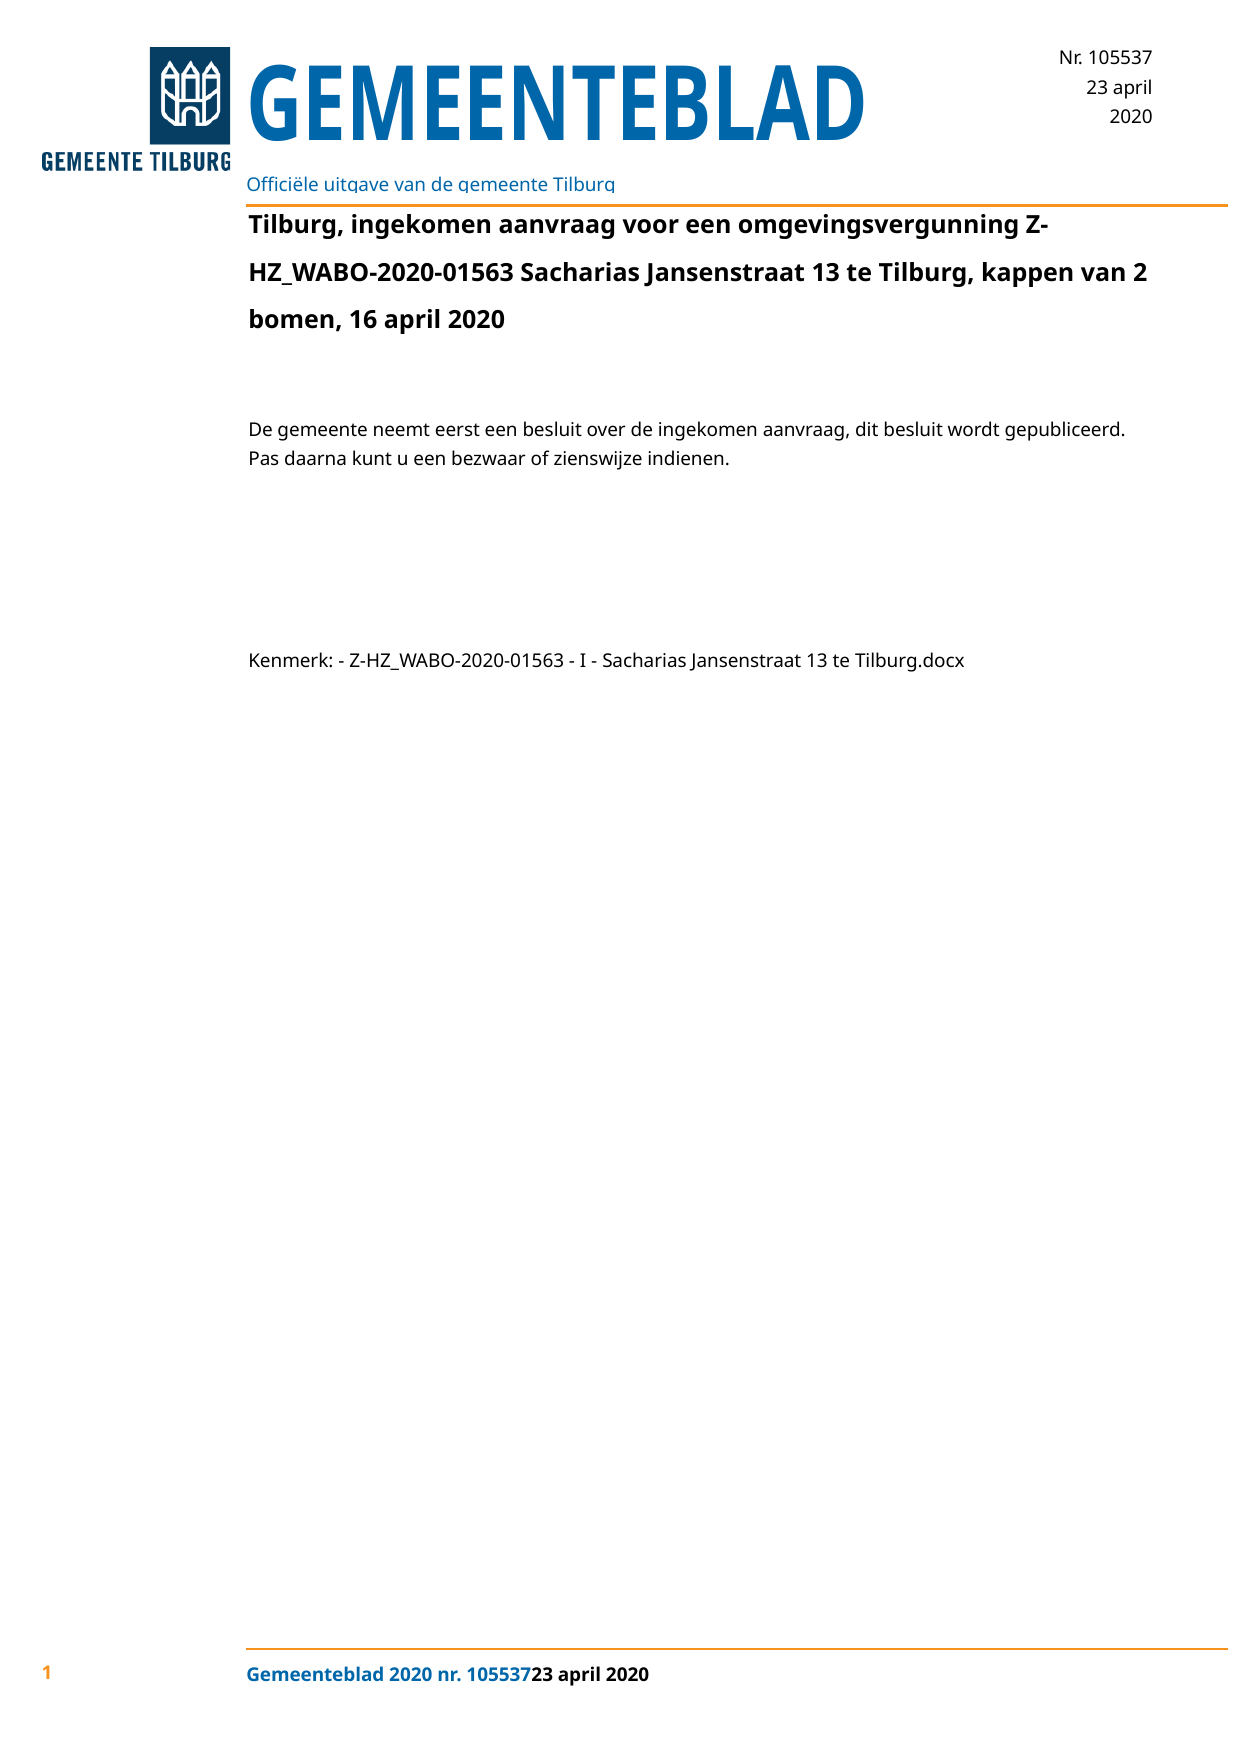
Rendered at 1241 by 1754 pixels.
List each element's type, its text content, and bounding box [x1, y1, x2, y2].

text Tilburg, ingekomen aanvraag voor een omgevingsvergunning Z-HZ_WABO-2020-01563 Sacharias Jansenstraat 13 te Tilburg, kappen van 2 bomen, 16 april 2020 [248, 207, 1152, 336]
text Kenmerk: - Z-HZ_WABO-2020-01563 - I - Sacharias Jansenstraat 13 te Tilburg.docx [248, 647, 1152, 673]
text De gemeente neemt eerst een besluit over de ingekomen aanvraag, dit besluit wordt gepubliceerd. Pas daarna kunt u een bezwaar of zienswijze indienen. [248, 416, 1152, 471]
picture [41, 47, 231, 172]
